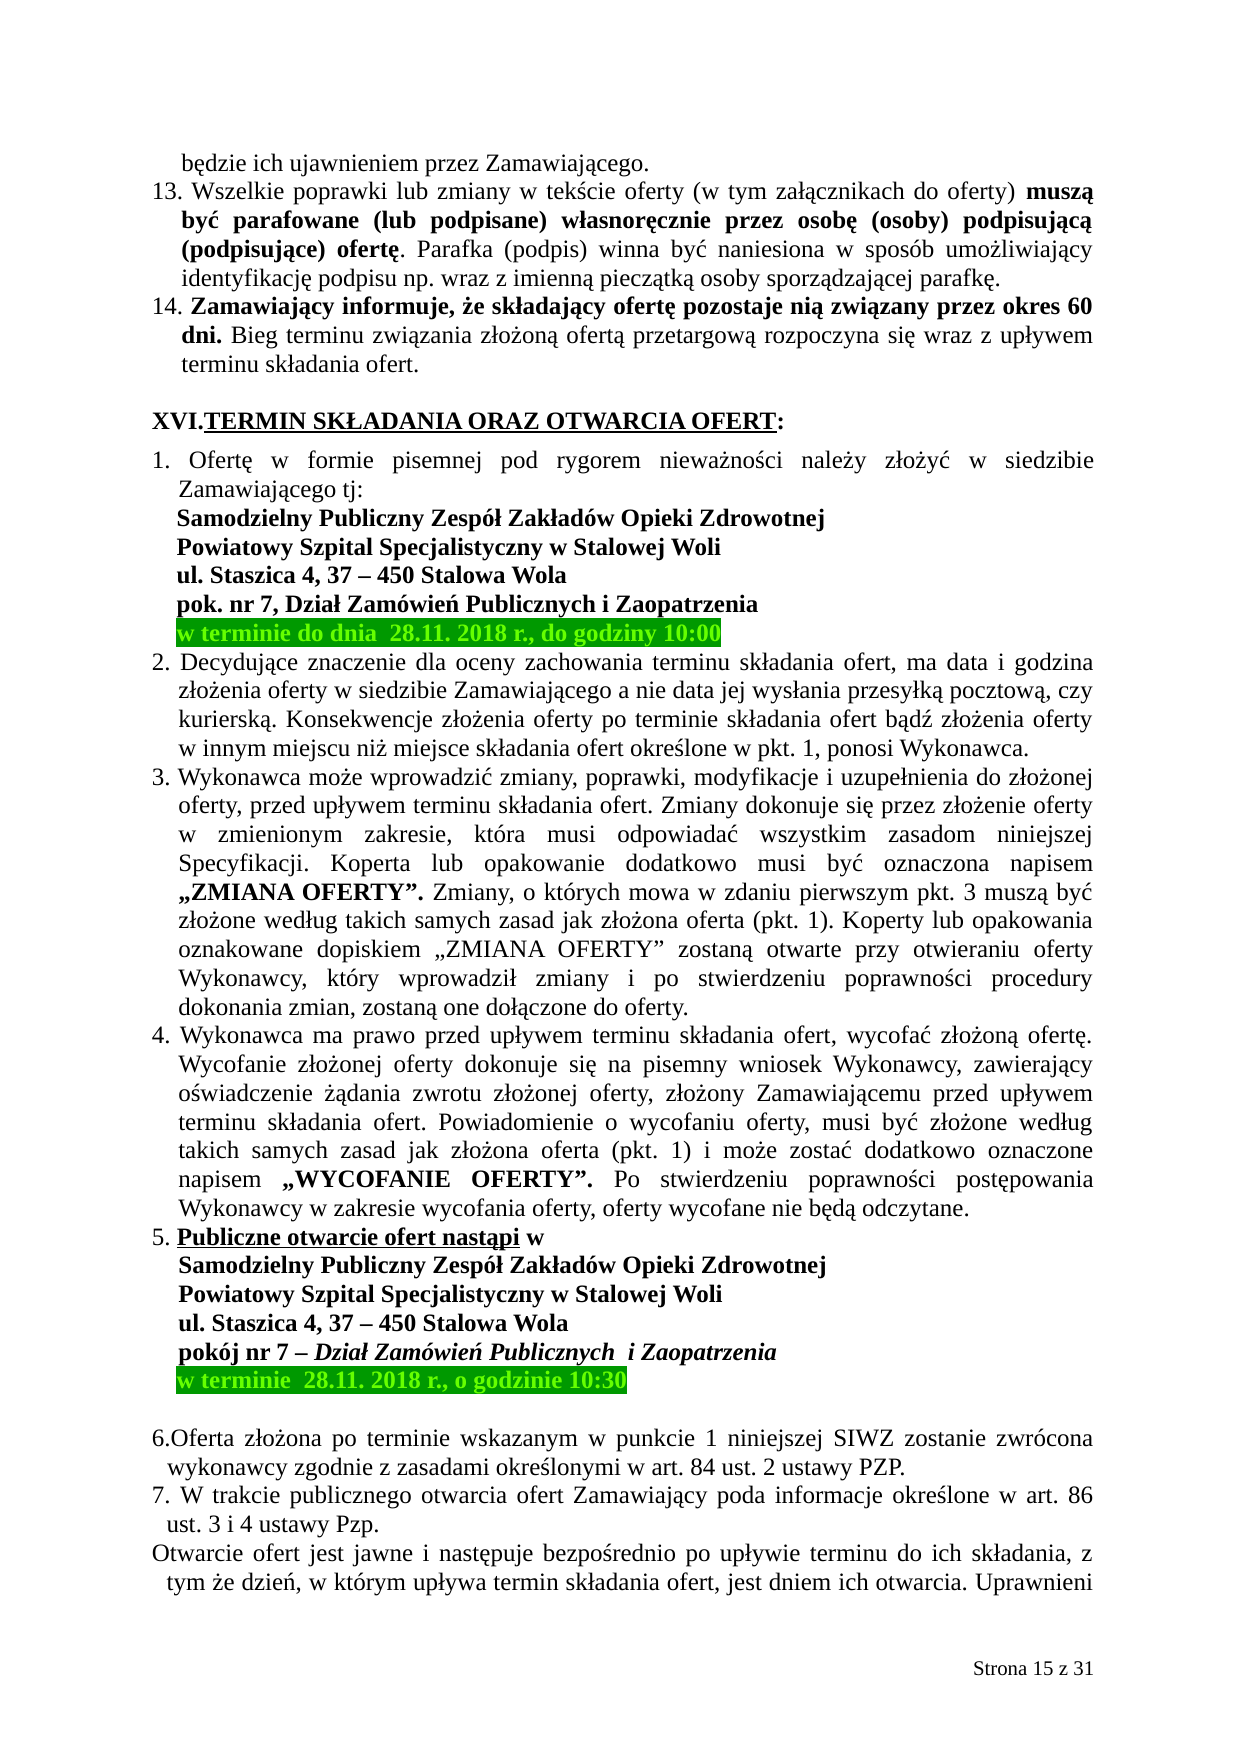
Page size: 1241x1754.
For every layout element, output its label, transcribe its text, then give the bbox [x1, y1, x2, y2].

text 13. Wszelkie poprawki lub zmiany w tekście oferty (w tym załącznikach do oferty) muszą być parafowane (lub podpisane) własnoręcznie przez osobę (osoby) podpisującą (podpisujące) ofertę. Parafka (podpis) winna być naniesiona w sposób umożliwiający identyfikację podpisu np. wraz z imienną pieczątką osoby sporządzającej parafkę. [152, 176, 1094, 291]
text 4. Wykonawca ma prawo przed upływem terminu składania ofert, wycofać złożoną ofertę. Wycofanie złożonej oferty dokonuje się na pisemny wniosek Wykonawcy, zawierający oświadczenie żądania zwrotu złożonej oferty, złożony Zamawiającemu przed upływem terminu składania ofert. Powiadomienie o wycofaniu oferty, musi być złożone według takich samych zasad jak złożona oferta (pkt. 1) i może zostać dodatkowo oznaczone napisem „WYCOFANIE OFERTY”. Po stwierdzeniu poprawności postępowania Wykonawcy w zakresie wycofania oferty, oferty wycofane nie będą odczytane. [152, 1021, 1094, 1222]
text Samodzielny Publiczny Zespół Zakładów Opieki Zdrowotnej [178, 1251, 1094, 1279]
text 14. Zamawiający informuje, że składający ofertę pozostaje nią związany przez okres 60 dni. Bieg terminu związania złożoną ofertą przetargową rozpoczyna się wraz z upływem terminu składania ofert. [152, 291, 1094, 378]
text 6.Oferta złożona po terminie wskazanym w punkcie 1 niniejszej SIWZ zostanie zwrócona wykonawcy zgodnie z zasadami określonymi w art. 84 ust. 2 ustawy PZP. [152, 1423, 1094, 1481]
text będzie ich ujawnieniem przez Zamawiającego. [152, 148, 1094, 176]
text Otwarcie ofert jest jawne i następuje bezpośrednio po upływie terminu do ich składania, z tym że dzień, w którym upływa termin składania ofert, jest dniem ich otwarcia. Uprawnieni [152, 1538, 1094, 1596]
text ul. Staszica 4, 37 – 450 Stalowa Wola [176, 561, 1094, 589]
text 7. W trakcie publicznego otwarcia ofert Zamawiający poda informacje określone w art. 86 ust. 3 i 4 ustawy Pzp. [152, 1481, 1094, 1538]
text ul. Staszica 4, 37 – 450 Stalowa Wola [178, 1308, 1094, 1337]
text 1. Ofertę w formie pisemnej pod rygorem nieważności należy złożyć w siedzibie Zamawiającego tj: [152, 446, 1094, 503]
text Powiatowy Szpital Specjalistyczny w Stalowej Woli [178, 1279, 1094, 1308]
text pok. nr 7, Dział Zamówień Publicznych i Zaopatrzenia [176, 589, 1094, 618]
text pokój nr 7 – Dział Zamówień Publicznych i Zaopatrzenia [178, 1337, 1094, 1366]
text 2. Decydujące znaczenie dla oceny zachowania terminu składania ofert, ma data i godzina złożenia oferty w siedzibie Zamawiającego a nie data jej wysłania przesyłką pocztową, czy kurierską. Konsekwencje złożenia oferty po terminie składania ofert bądź złożenia oferty w innym miejscu niż miejsce składania ofert określone w pkt. 1, ponosi Wykonawca. [152, 647, 1094, 762]
text XVI.TERMIN SKŁADANIA ORAZ OTWARCIA OFERT: [152, 406, 1094, 435]
text 3. Wykonawca może wprowadzić zmiany, poprawki, modyfikacje i uzupełnienia do złożonej oferty, przed upływem terminu składania ofert. Zmiany dokonuje się przez złożenie oferty w zmienionym zakresie, która musi odpowiadać wszystkim zasadom niniejszej Specyfikacji. Koperta lub opakowanie dodatkowo musi być oznaczona napisem „ZMIANA OFERTY”. Zmiany, o których mowa w zdaniu pierwszym pkt. 3 muszą być złożone według takich samych zasad jak złożona oferta (pkt. 1). Koperty lub opakowania oznakowane dopiskiem „ZMIANA OFERTY” zostaną otwarte przy otwieraniu oferty Wykonawcy, który wprowadził zmiany i po stwierdzeniu poprawności procedury dokonania zmian, zostaną one dołączone do oferty. [152, 762, 1094, 1021]
text w terminie do dnia 28.11. 2018 r., do godziny 10:00 [176, 618, 1094, 647]
text 5. Publiczne otwarcie ofert nastąpi w [152, 1222, 1094, 1251]
text Samodzielny Publiczny Zespół Zakładów Opieki Zdrowotnej [176, 503, 1094, 532]
text w terminie 28.11. 2018 r., o godzinie 10:30 [176, 1366, 1094, 1394]
text Powiatowy Szpital Specjalistyczny w Stalowej Woli [176, 532, 1094, 561]
